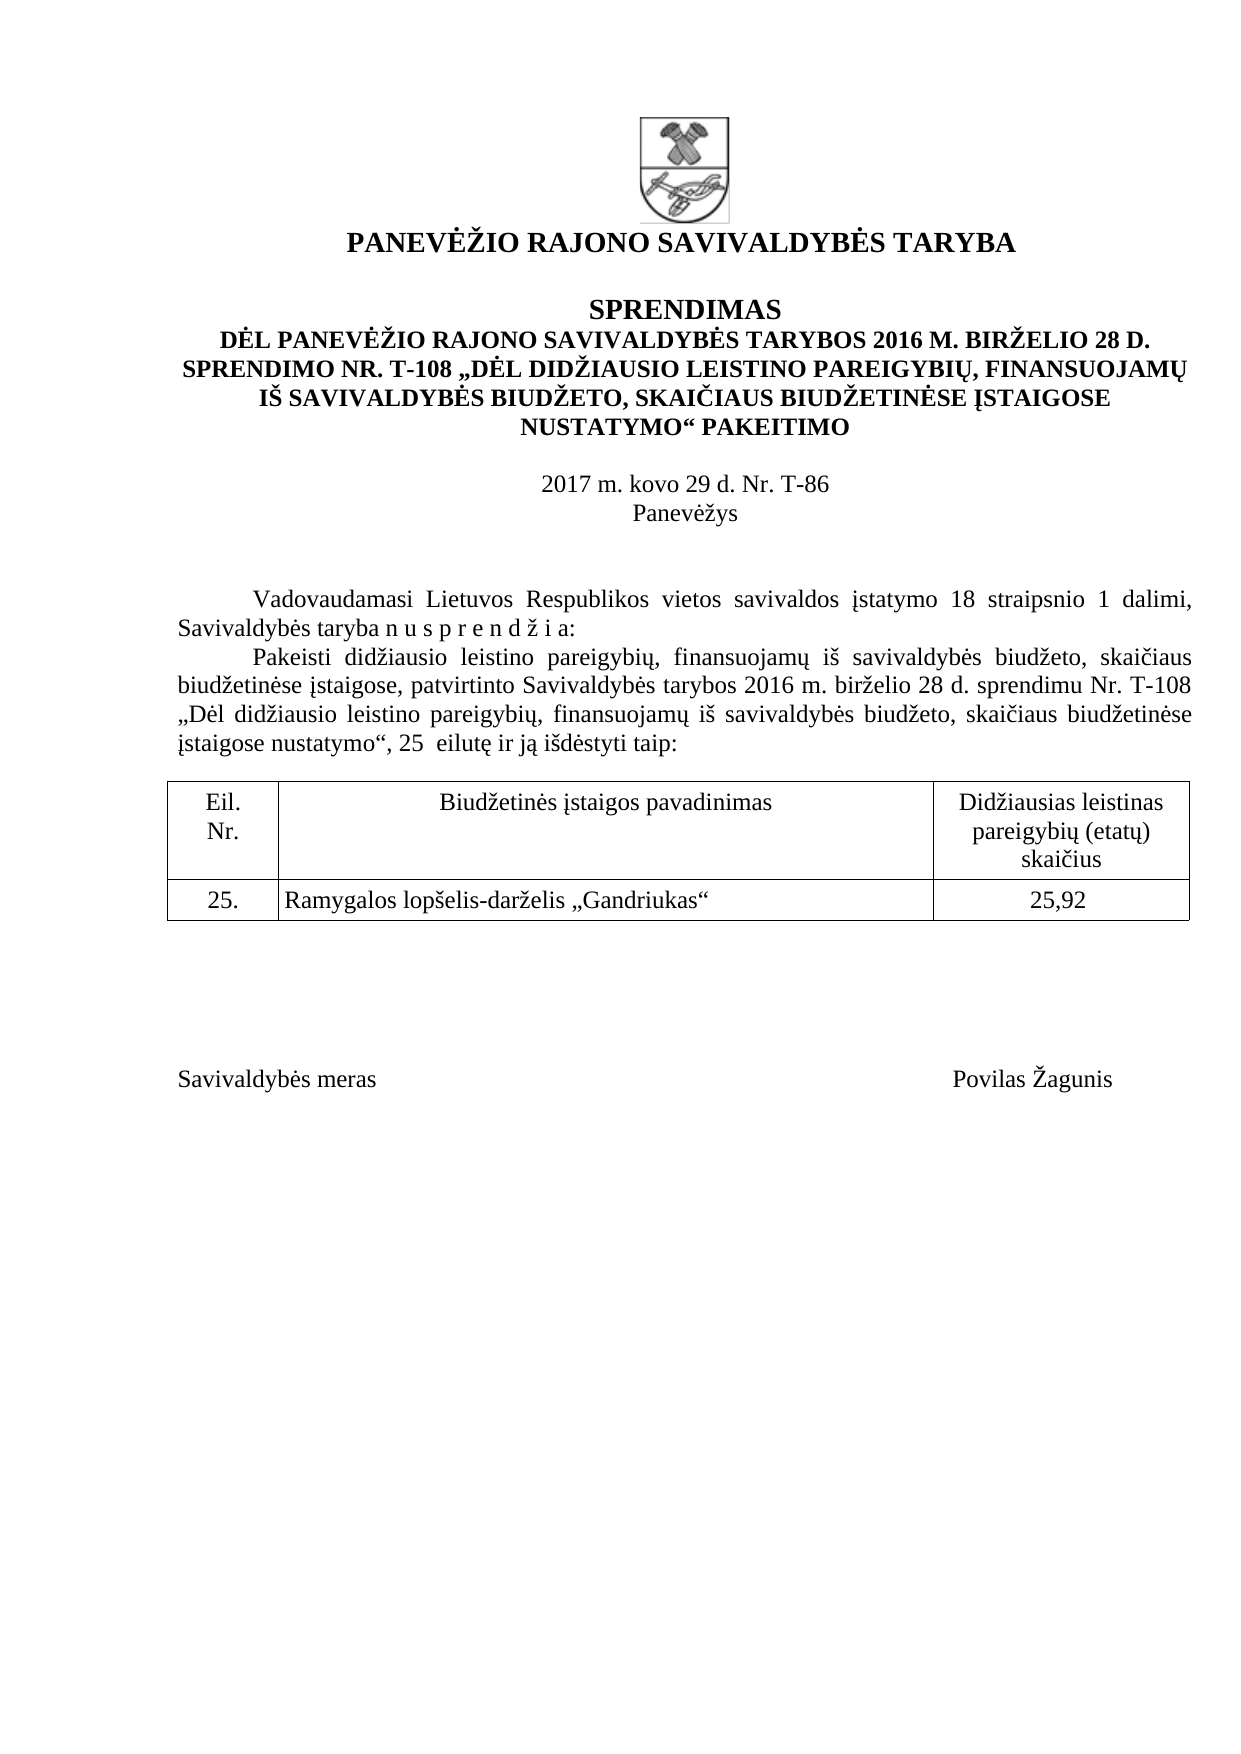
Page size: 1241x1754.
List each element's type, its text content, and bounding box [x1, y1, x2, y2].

text Savivaldybės meras Povilas Žagunis [177, 1064, 1193, 1093]
text Panevėžys [177, 498, 1193, 527]
table_cell Ramygalos lopšelis-darželis „Gandriukas“ [279, 880, 933, 920]
text Pakeisti didžiausio leistino pareigybių, finansuojamų iš savivaldybės biudžeto, skaičiaus biudžetinėse įstaigose, patvirtinto Savivaldybės tarybos 2016 m. birželio 28 d. sprendimu Nr. T-108 „Dėl didžiausio leistino pareigybių, finansuojamų iš savivaldybės biudžeto, skaičiaus biudžetinėse įstaigose nustatymo“, 25 eilutę ir ją išdėstyti taip: [177, 642, 1193, 757]
text DĖL PANEVĖŽIO RAJONO SAVIVALDYBĖS TARYBOS 2016 M. BIRŽELIO 28 D. SPRENDIMO NR. T-108 „DĖL DIDŽIAUSIO LEISTINO PAREIGYBIŲ, FINANSUOJAMŲ IŠ SAVIVALDYBĖS BIUDŽETO, SKAIČIAUS BIUDŽETINĖSE ĮSTAIGOSE NUSTATYMO“ PAKEITIMO [177, 325, 1193, 440]
text SPRENDIMAS [177, 292, 1193, 325]
table_header Biudžetinės įstaigos pavadinimas [279, 782, 933, 879]
table_cell 25. [168, 880, 278, 920]
table_header Eil. Nr. [168, 782, 278, 879]
text Vadovaudamasi Lietuvos Respublikos vietos savivaldos įstatymo 18 straipsnio 1 dalimi, Savivaldybės taryba n u s p r e n d ž i a: [177, 584, 1193, 642]
text 2017 m. kovo 29 d. Nr. T-86 [177, 469, 1193, 498]
table_header Didžiausias leistinas pareigybių (etatų) skaičius [934, 782, 1189, 879]
table_cell 25,92 [934, 880, 1189, 920]
text PANEVĖŽIO RAJONO SAVIVALDYBĖS TARYBA [177, 225, 1193, 258]
